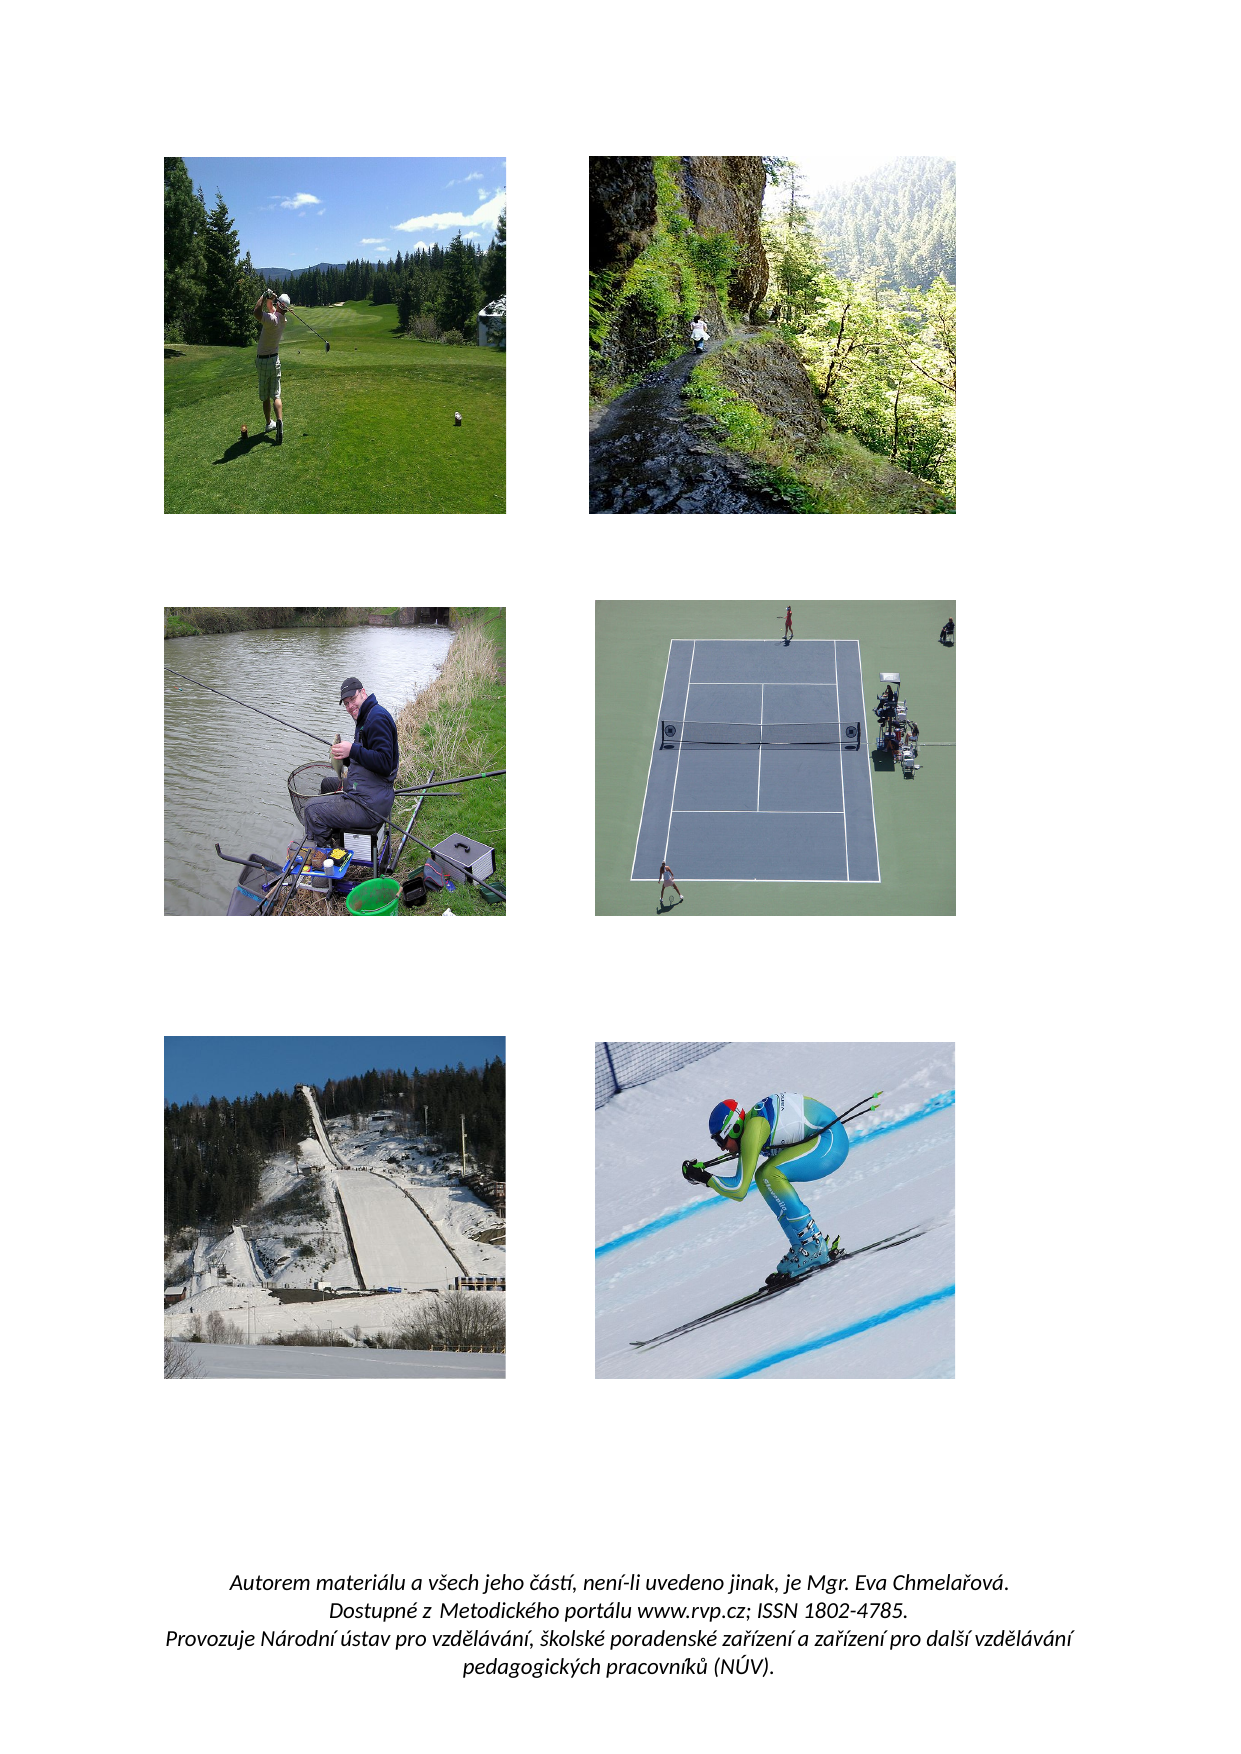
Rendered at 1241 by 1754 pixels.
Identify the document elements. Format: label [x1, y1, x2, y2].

picture [164, 157, 507, 514]
picture [164, 607, 506, 916]
picture [595, 600, 956, 916]
picture [164, 1036, 506, 1379]
picture [589, 156, 956, 514]
picture [595, 1042, 956, 1379]
